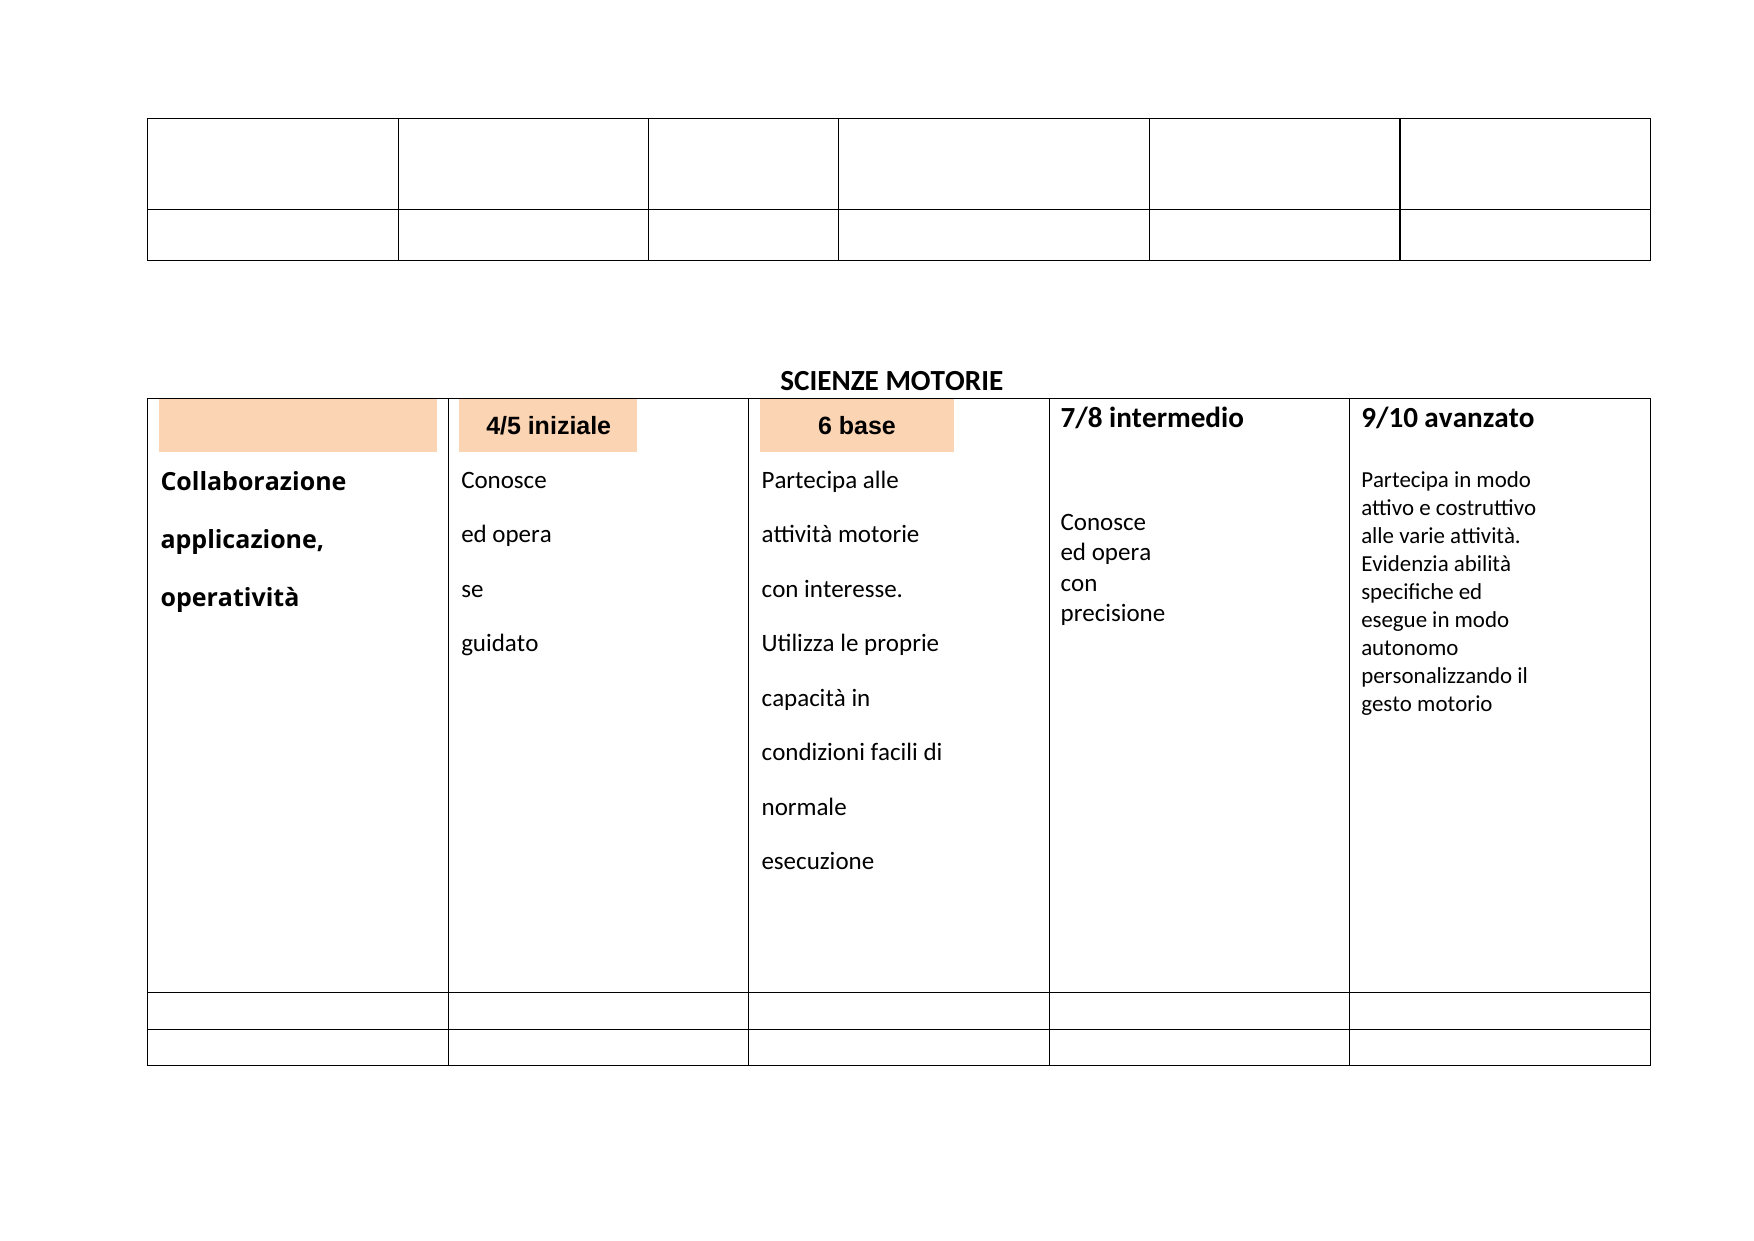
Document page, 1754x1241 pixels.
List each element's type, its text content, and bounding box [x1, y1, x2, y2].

table_cell condizioni facili di [760, 724, 954, 779]
table_cell [459, 775, 637, 828]
table_cell [459, 881, 637, 933]
table_header [148, 399, 448, 992]
table_header 7/8 intermedio Conosce ed opera con precisione [1050, 399, 1349, 992]
table_cell [399, 119, 648, 209]
table_cell [649, 210, 838, 259]
table_cell [1050, 993, 1349, 1028]
table_cell [1350, 993, 1650, 1028]
table_cell [459, 828, 637, 881]
table_cell [459, 670, 637, 722]
table_cell applicazione, [159, 510, 437, 568]
table_cell [449, 1030, 748, 1065]
table_cell Conosce [459, 452, 637, 506]
table_header [749, 399, 1049, 992]
table_cell [749, 1030, 1049, 1065]
table_cell ed opera [459, 506, 637, 561]
table_cell se [459, 561, 637, 615]
table_header 4/5 iniziale [459, 399, 637, 452]
table_cell [449, 993, 748, 1028]
table_cell [839, 210, 1149, 259]
table_cell [1401, 210, 1650, 259]
text SCIENZE MOTORIE [148, 362, 1636, 398]
table_cell Collaborazione [159, 452, 437, 510]
table_cell [1050, 1030, 1349, 1065]
table_cell [749, 993, 1049, 1028]
table_cell [459, 723, 637, 775]
table_cell [148, 993, 448, 1028]
table_cell [159, 939, 437, 992]
table_cell con interesse. [760, 561, 954, 615]
table_cell [649, 119, 838, 209]
table_cell Utilizza le proprie [760, 615, 954, 670]
table_header [449, 399, 748, 992]
table_cell operatività [159, 568, 437, 626]
table_cell Partecipa alle [760, 452, 954, 506]
table_cell [1150, 119, 1399, 209]
table_header 9/10 avanzato Partecipa in modo attivo e costruttivo alle varie attività. Evidenzia abilità specifiche ed esegue in modo autonomo personalizzando il gesto motorio [1350, 399, 1650, 992]
table_header 6 base [760, 399, 954, 452]
table_cell [1350, 1030, 1650, 1065]
table_cell [148, 210, 398, 259]
table_cell [159, 626, 437, 678]
table_cell [839, 119, 1149, 209]
table_cell capacità in [760, 670, 954, 724]
table_cell esecuzione [760, 833, 954, 888]
table_cell [148, 1030, 448, 1065]
table_cell [159, 679, 437, 731]
table_cell [159, 731, 437, 784]
table_cell [399, 210, 648, 259]
table_cell [1401, 119, 1650, 209]
table_cell [148, 119, 398, 209]
table_cell normale [760, 779, 954, 833]
table_cell [760, 888, 954, 940]
table_cell attività motorie [760, 506, 954, 561]
table_header [159, 399, 437, 452]
table_cell [159, 784, 437, 837]
table_cell [1150, 210, 1399, 259]
table_cell [159, 837, 437, 939]
table_cell guidato [459, 615, 637, 670]
